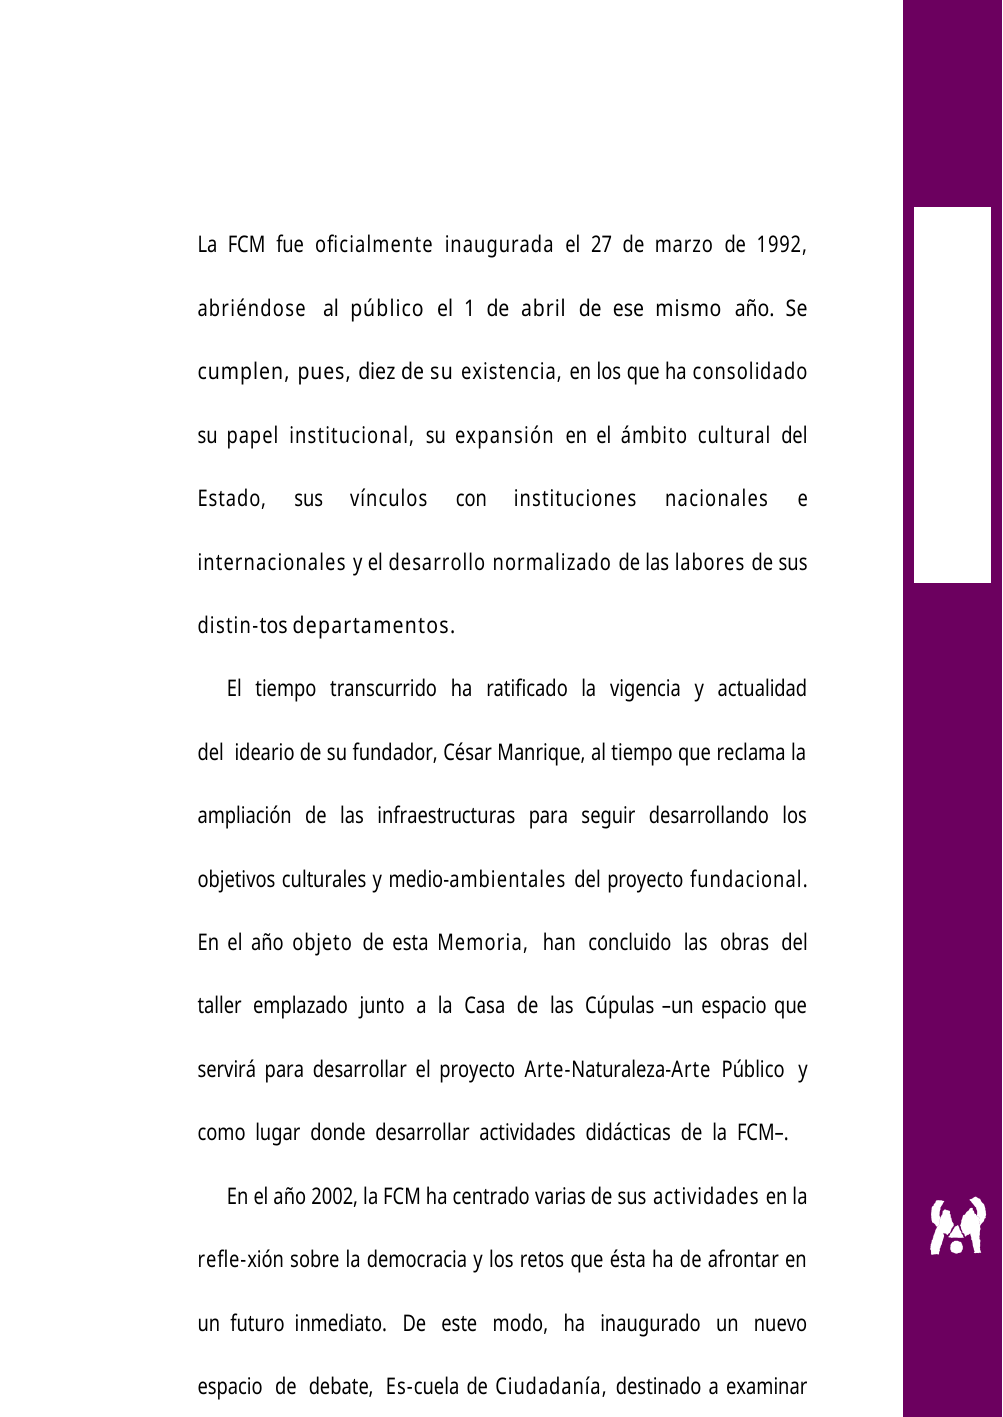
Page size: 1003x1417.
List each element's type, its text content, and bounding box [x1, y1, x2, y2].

text La FCM fue oficialmente inaugurada el 27 de marzo de 1992, abriéndose al público el 1 de abril de ese mismo año. Se cumplen, pues, diez de su existencia, en los que ha consolidado su papel institucional, su expansión en el ámbito cultural del Estado, sus vínculos con instituciones nacionales e internacionales y el desarrollo normalizado de las labores de sus distin-tos departamentos. [197, 228, 808, 640]
text En el año 2002, la FCM ha centrado varias de sus actividades en la refle-xión sobre la democracia y los retos que ésta ha de afrontar en un futuro inmediato. De este modo, ha inaugurado un nuevo espacio de debate, Es-cuela de Ciudadanía, destinado a examinar [197, 1180, 807, 1401]
text Intr oducción [917, 207, 991, 583]
text El tiempo transcurrido ha ratificado la vigencia y actualidad del ideario de su fundador, César Manrique, al tiempo que reclama la ampliación de las infraestructuras para seguir desarrollando los objetivos culturales y medio-ambientales del proyecto fundacional. En el año objeto de esta Memoria, han concluido las obras del taller emplazado junto a la Casa de las Cúpulas –un espacio que servirá para desarrollar el proyecto Arte-Naturaleza-Arte Público y como lugar donde desarrollar actividades didácticas de la FCM–. [197, 672, 807, 1148]
